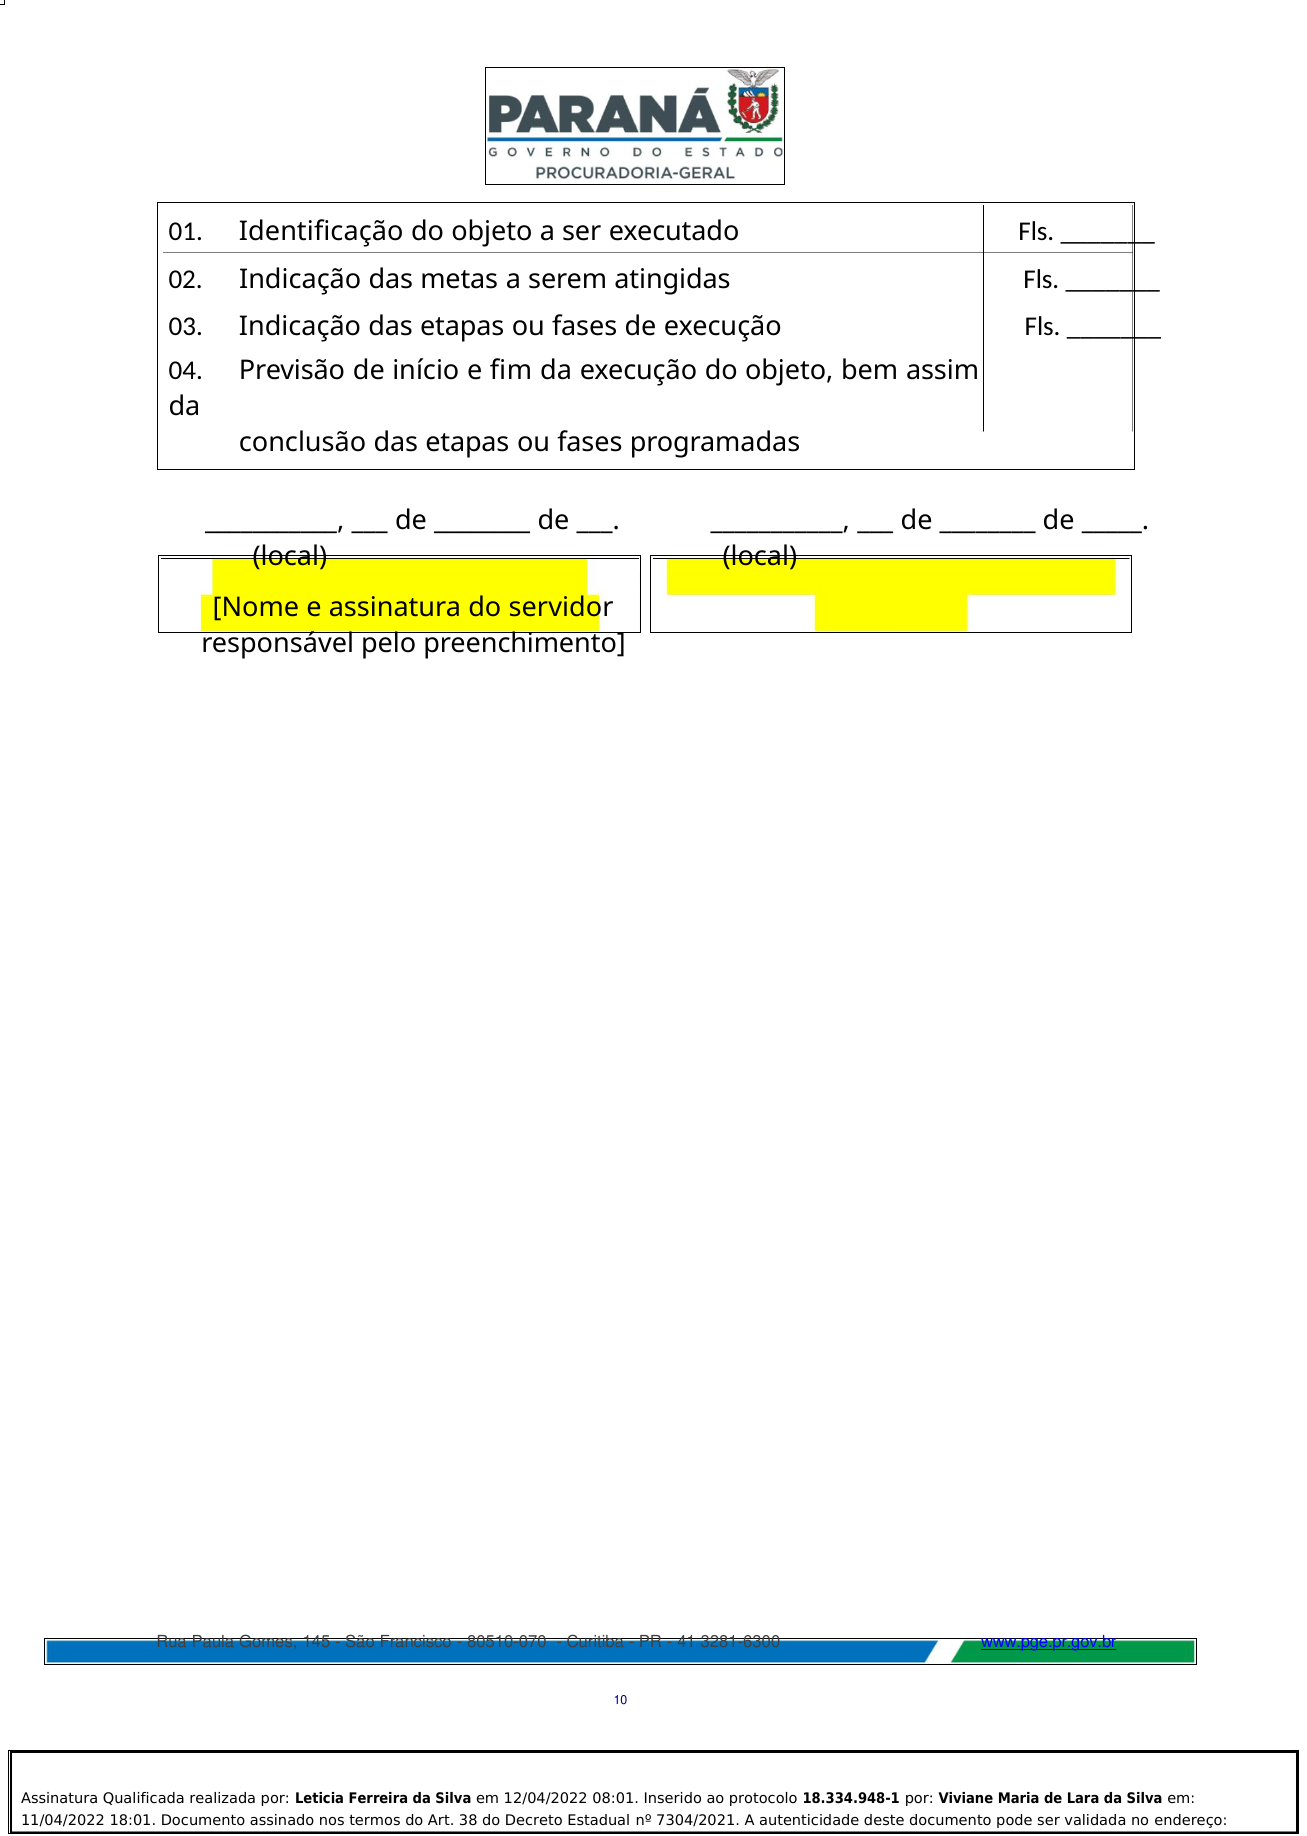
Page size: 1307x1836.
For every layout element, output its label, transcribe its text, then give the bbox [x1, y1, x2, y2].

text Assinatura Qualificada realizada por: Leticia Ferreira da Silva em 12/04/2022 08:01. Inserido ao protocolo 18.334.948-1 por: Viviane Maria de Lara da Silva em: [21, 1789, 1296, 1807]
text 10 [613, 1694, 1296, 1707]
picture [45, 1639, 1196, 1664]
text Rua Paula Gomes, 145 - São Francisco - 80510-070 - Curitiba - PR - 41 3281-6300 www.pge.pr.gov.br [156, 1634, 1296, 1651]
table_header 04. Previsão de início e fim da execução do objeto, bem assim da conclusão das etapas ou fases programadas [168, 350, 987, 458]
text 01. Identificação do objeto a ser executado Fls. _______ [168, 211, 1296, 248]
picture [159, 556, 640, 588]
picture [9, 1751, 1298, 1833]
text 11/04/2022 18:01. Documento assinado nos termos do Art. 38 do Decreto Estadual nº 7304/2021. A autenticidade deste documento pode ser validada no endereço: [21, 1811, 1296, 1829]
table_header [21, 588, 201, 660]
text ___________, ___ de ________ de ___. ___________, ___ de ________ de _____. (local) (local) [205, 500, 1296, 572]
table_header [665, 588, 1123, 660]
text 02. Indicação das metas a serem atingidas Fls. _______ [168, 258, 1296, 296]
text 03. Indicação das etapas ou fases de execução Fls. _______ [168, 306, 1296, 343]
table_header [21, 350, 168, 458]
picture [158, 203, 1134, 469]
picture [486, 68, 784, 184]
table_header [987, 350, 1133, 458]
picture [651, 572, 1131, 632]
table_header [Nome e assinatura do servidor responsável pelo preenchimento] [201, 588, 665, 660]
